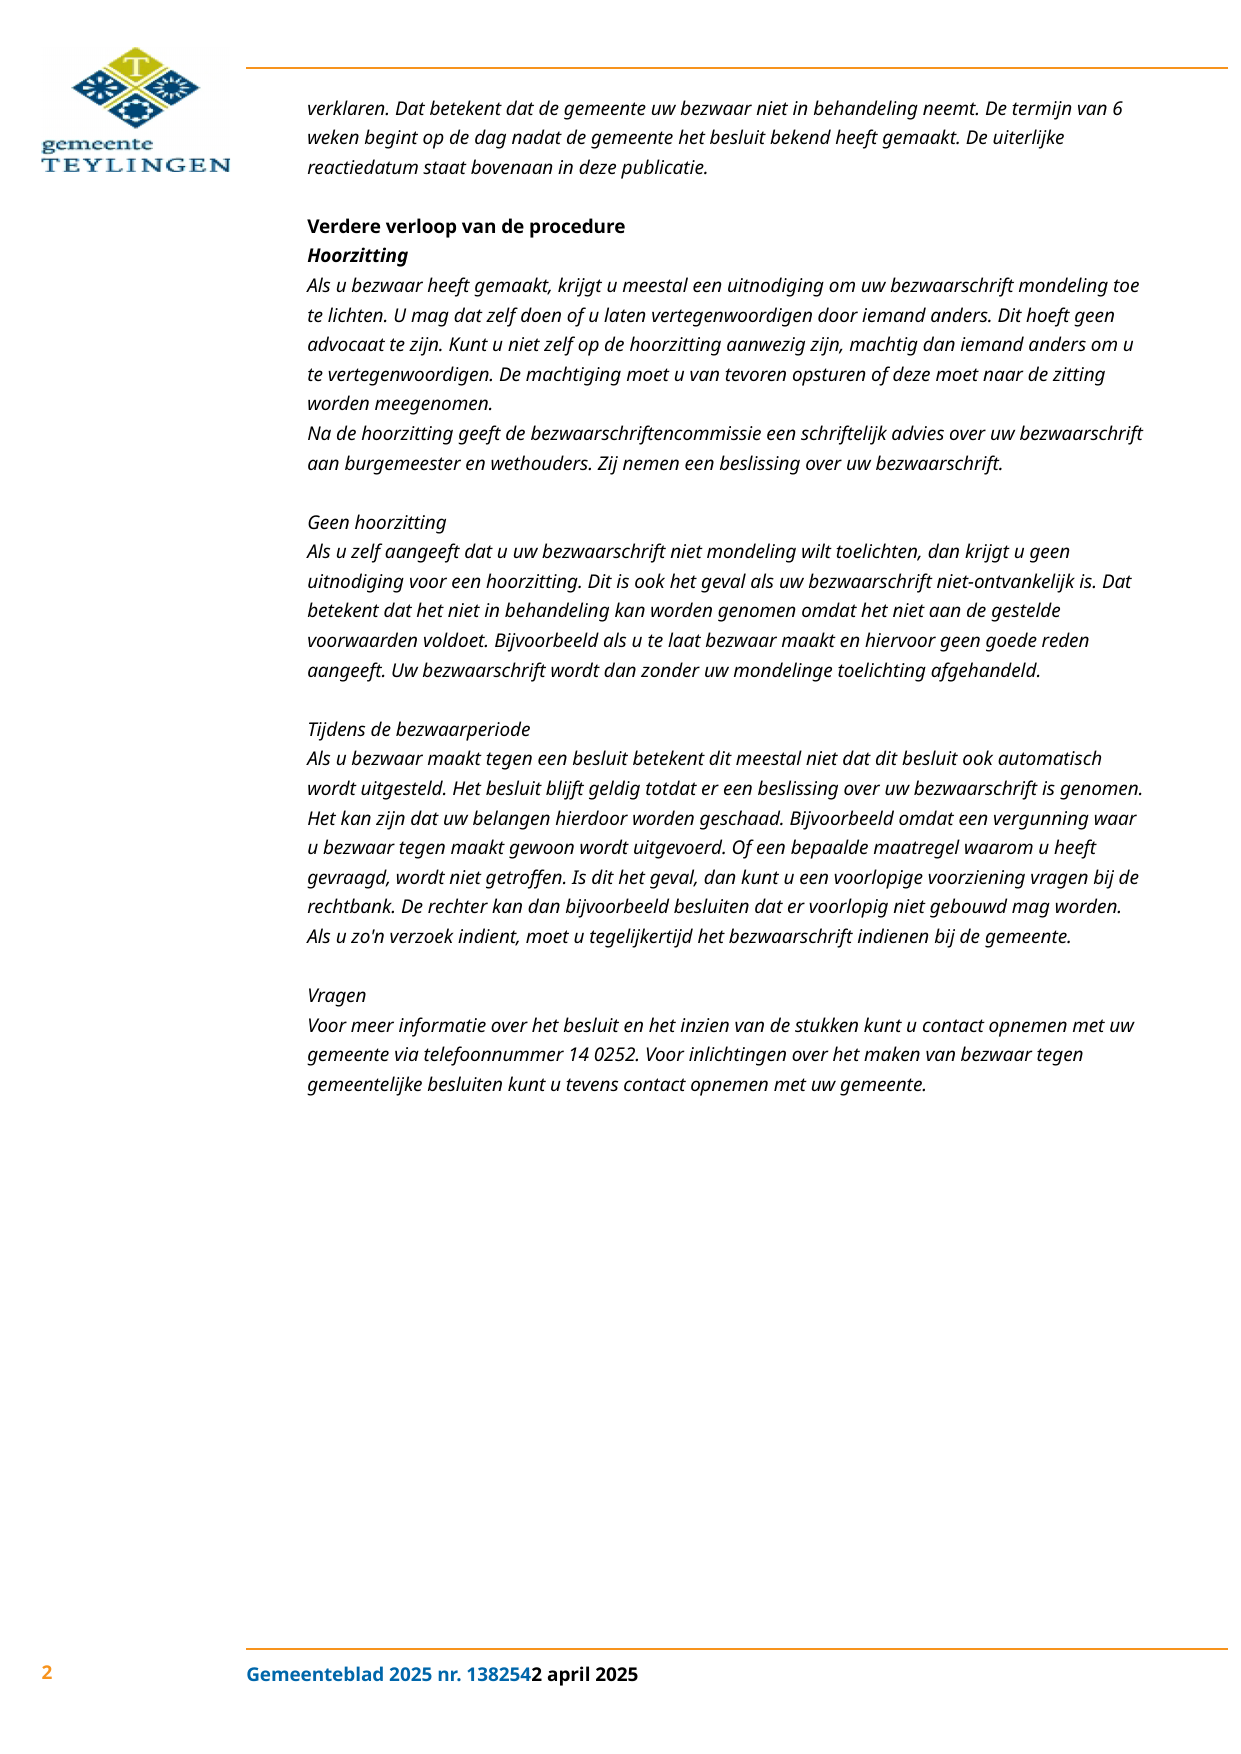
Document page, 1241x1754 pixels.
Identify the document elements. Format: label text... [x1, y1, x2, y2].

picture [41, 47, 231, 172]
list Hoorzitting [248, 243, 1152, 268]
list verklaren. Dat betekent dat de gemeente uw bezwaar niet in behandeling neemt. De termijn van 6 weken begint op de dag nadat de gemeente het besluit bekend heeft gemaakt. De uiterlijke reactiedatum staat bovenaan in deze publicatie. [248, 95, 1152, 180]
list Als u bezwaar heeft gemaakt, krijgt u meestal een uitnodiging om uw bezwaarschrift mondeling toe te lichten. U mag dat zelf doen of u laten vertegenwoordigen door iemand anders. Dit hoeft geen advocaat te zijn. Kunt u niet zelf op de hoorzitting aanwezig zijn, machtig dan iemand anders om u te vertegenwoordigen. De machtiging moet u van tevoren opsturen of deze moet naar de zitting worden meegenomen. [248, 272, 1152, 416]
list Verdere verloop van de procedure [248, 213, 1152, 239]
list Vragen [248, 982, 1152, 1008]
list Tijdens de bezwaarperiode [248, 716, 1152, 742]
list Voor meer informatie over het besluit en het inzien van de stukken kunt u contact opnemen met uw gemeente via telefoonnummer 14 0252. Voor inlichtingen over het maken van bezwaar tegen gemeentelijke besluiten kunt u tevens contact opnemen met uw gemeente. [248, 1012, 1152, 1097]
list Als u bezwaar maakt tegen een besluit betekent dit meestal niet dat dit besluit ook automatisch wordt uitgesteld. Het besluit blijft geldig totdat er een beslissing over uw bezwaarschrift is genomen. Het kan zijn dat uw belangen hierdoor worden geschaad. Bijvoorbeeld omdat een vergunning waar u bezwaar tegen maakt gewoon wordt uitgevoerd. Of een bepaalde maatregel waarom u heeft gevraagd, wordt niet getroffen. Is dit het geval, dan kunt u een voorlopige voorziening vragen bij de rechtbank. De rechter kan dan bijvoorbeeld besluiten dat er voorlopig niet gebouwd mag worden. Als u zo'n verzoek indient, moet u tegelijkertijd het bezwaarschrift indienen bij de gemeente. [248, 746, 1152, 949]
list Geen hoorzitting [248, 509, 1152, 535]
list Na de hoorzitting geeft de bezwaarschriftencommissie een schriftelijk advies over uw bezwaarschrift aan burgemeester en wethouders. Zij nemen een beslissing over uw bezwaarschrift. [248, 420, 1152, 476]
list Als u zelf aangeeft dat u uw bezwaarschrift niet mondeling wilt toelichten, dan krijgt u geen uitnodiging voor een hoorzitting. Dit is ook het geval als uw bezwaarschrift niet-ontvankelijk is. Dat betekent dat het niet in behandeling kan worden genomen omdat het niet aan de gestelde voorwaarden voldoet. Bijvoorbeeld als u te laat bezwaar maakt en hiervoor geen goede reden aangeeft. Uw bezwaarschrift wordt dan zonder uw mondelinge toelichting afgehandeld. [248, 538, 1152, 683]
